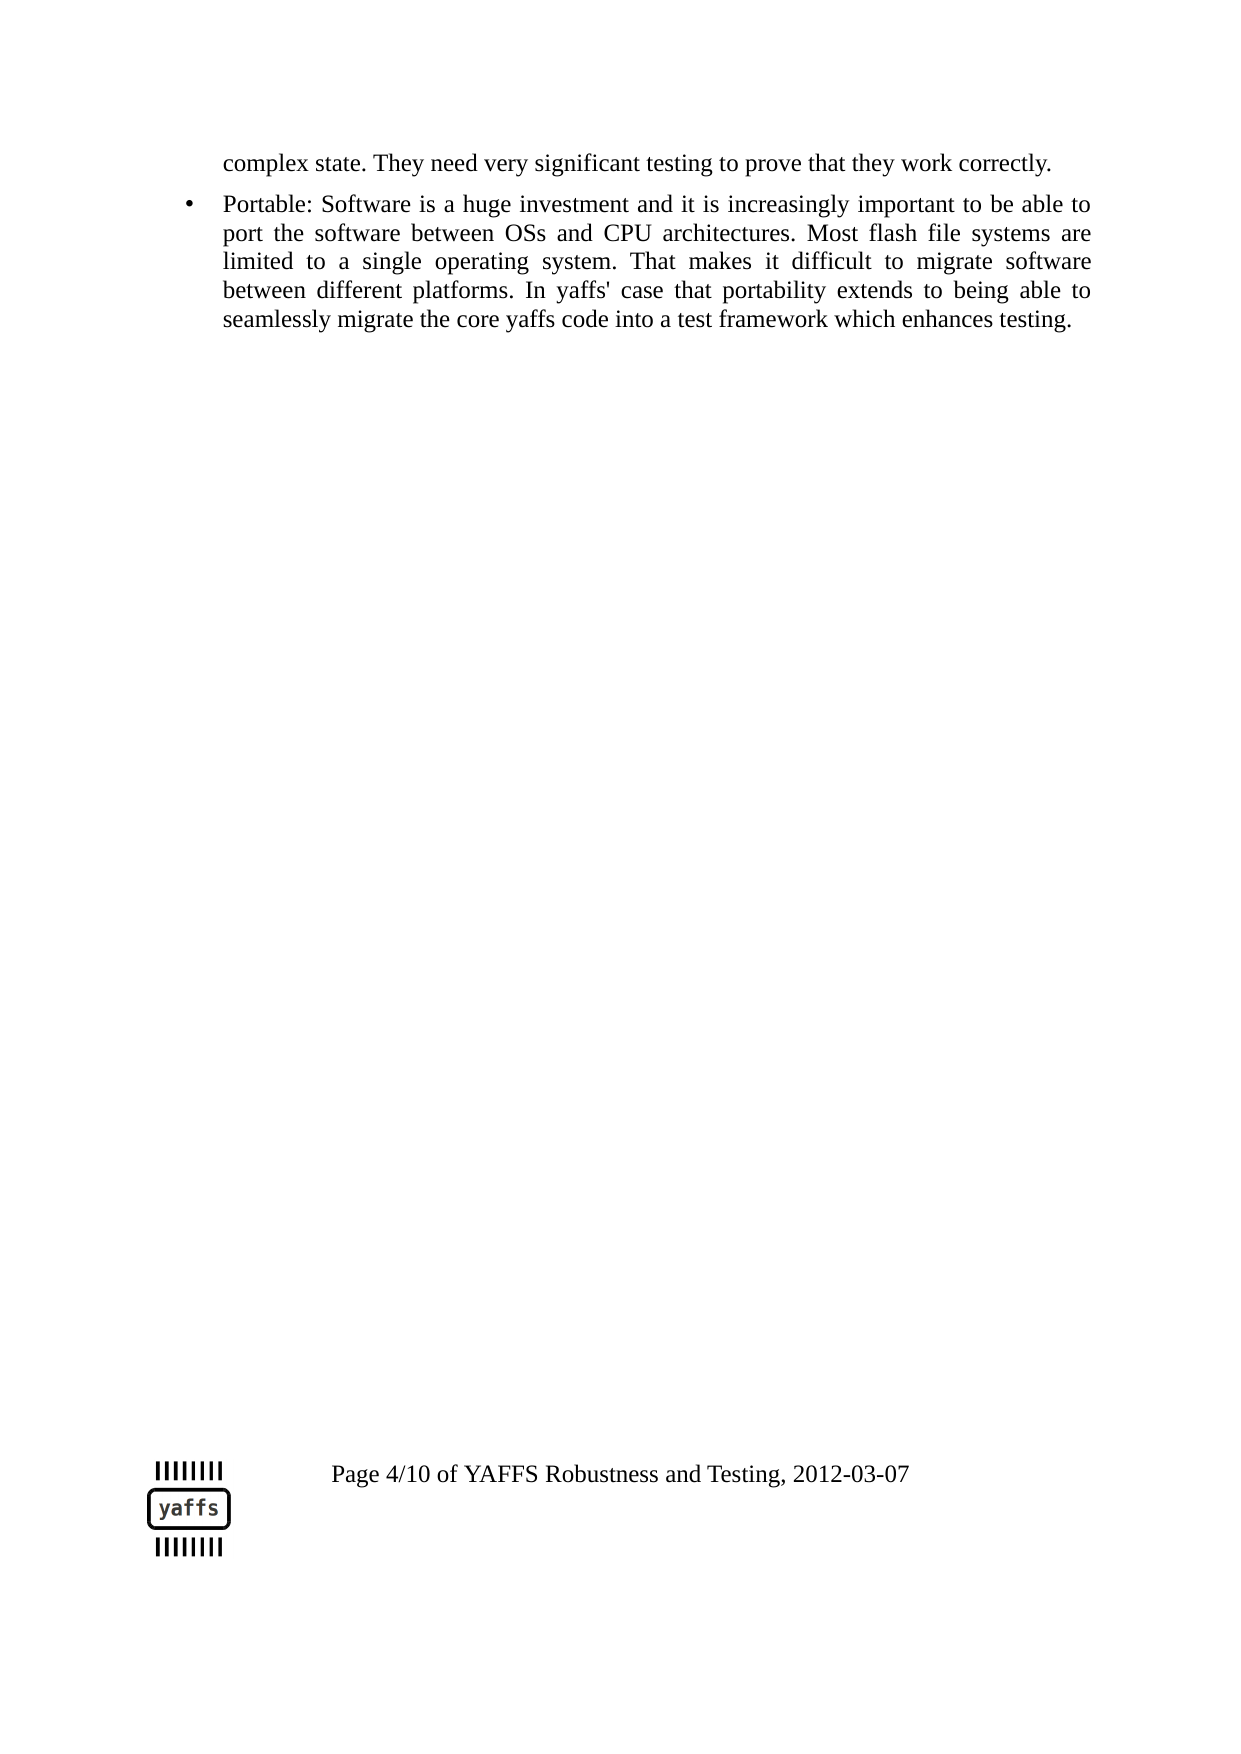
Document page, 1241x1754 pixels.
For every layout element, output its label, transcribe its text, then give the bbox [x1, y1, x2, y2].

list Portable: Software is a huge investment and it is increasingly important to be able to port the software between OSs and CPU architectures. Most flash file systems are limited to a single operating system. That makes it difficult to migrate software between different platforms. In yaffs' case that portability extends to being able to seamlessly migrate the core yaffs code into a test framework which enhances testing. [185, 189, 1093, 333]
list complex state. They need very significant testing to prove that they work correctly. [185, 148, 1093, 176]
picture [147, 1459, 234, 1559]
